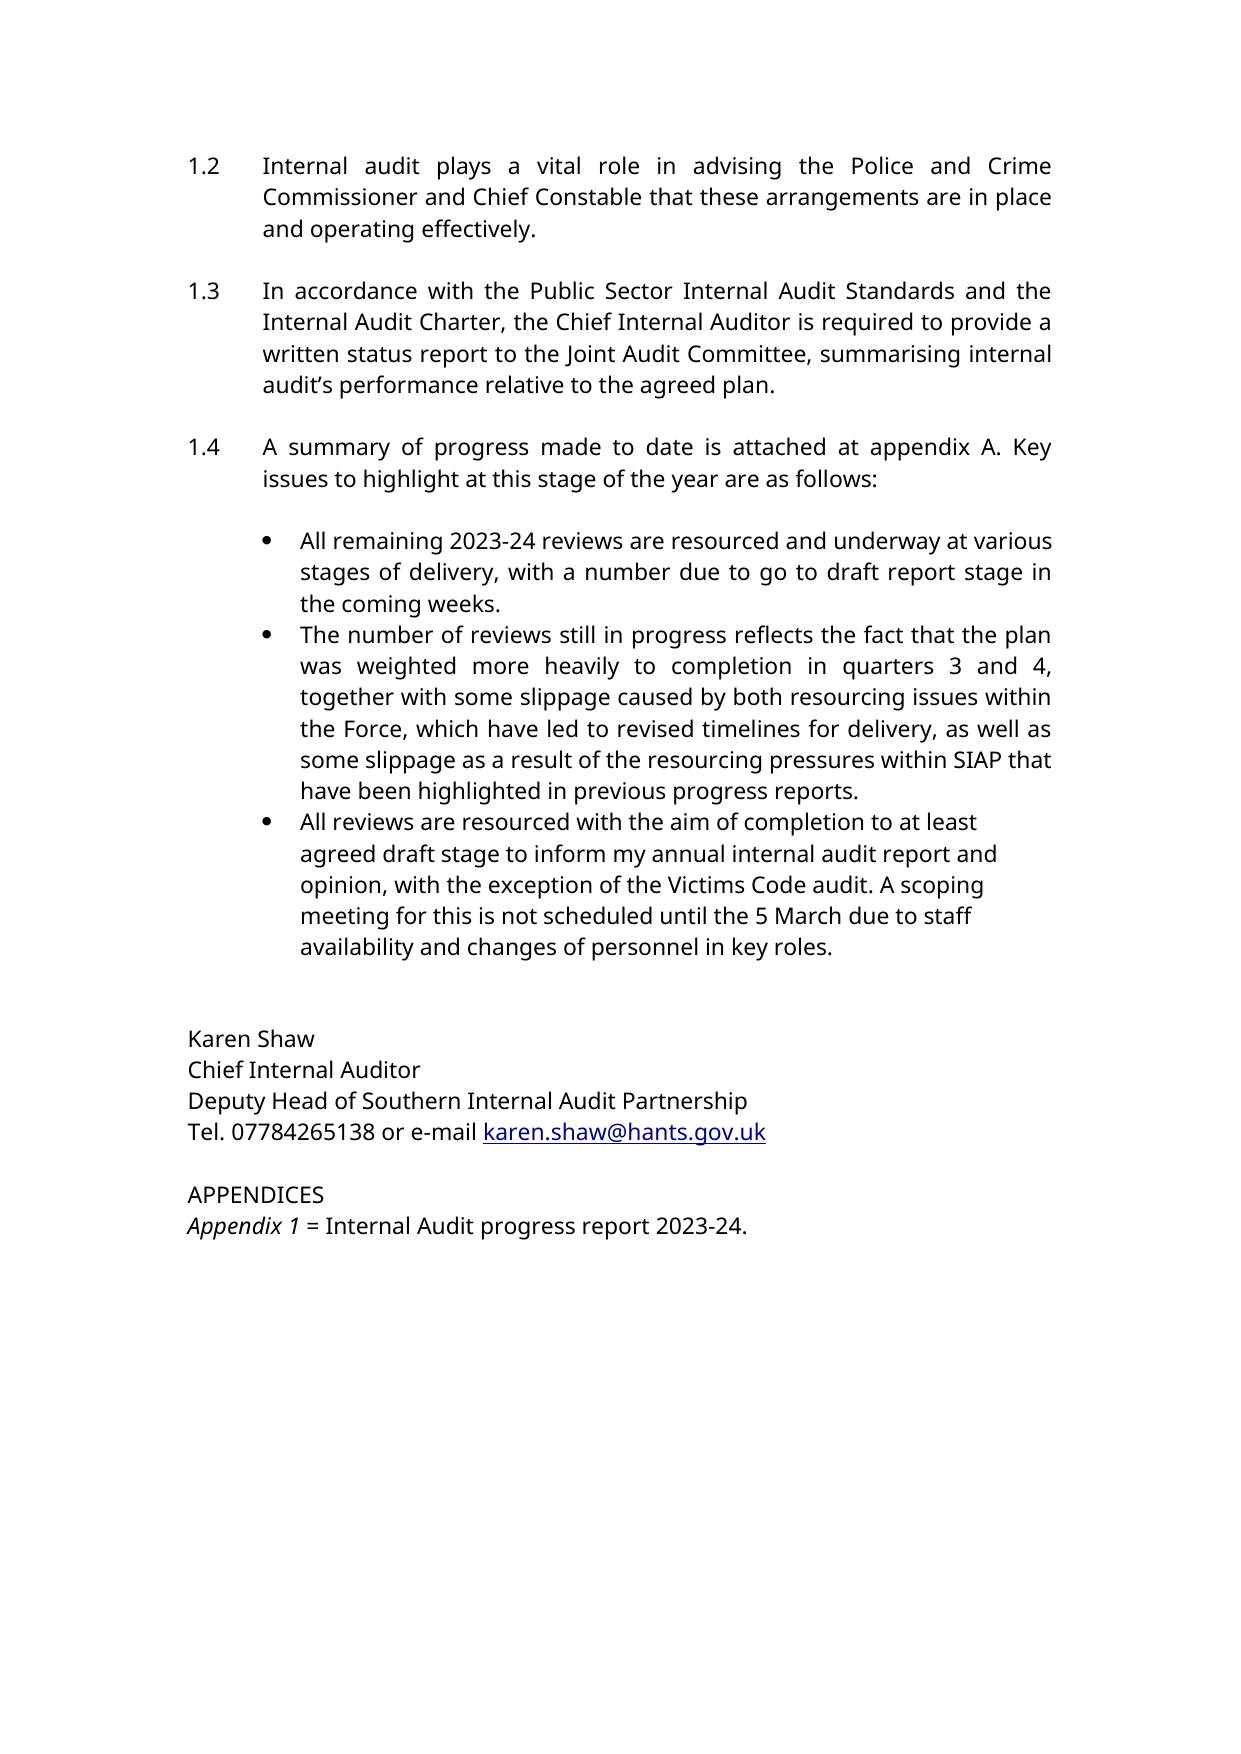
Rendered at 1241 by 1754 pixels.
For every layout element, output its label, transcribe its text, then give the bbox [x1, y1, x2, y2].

text Tel. 07784265138 or e-mail karen.shaw@hants.gov.uk [187, 1116, 1053, 1147]
list All reviews are resourced with the aim of completion to at least agreed draft stage to inform my annual internal audit report and opinion, with the exception of the Victims Code audit. A scoping [262, 806, 1053, 900]
text Appendix 1 = Internal Audit progress report 2023-24. [187, 1210, 1053, 1241]
text Chief Internal Auditor [187, 1054, 1053, 1085]
list Internal audit plays a vital role in advising the Police and Crime Commissioner and Chief Constable that these arrangements are in place and operating effectively. [187, 150, 1053, 244]
text APPENDICES [187, 1179, 1053, 1210]
text meeting for this is not scheduled until the 5 March due to staff [300, 900, 1053, 931]
text Karen Shaw [187, 1022, 1053, 1054]
text availability and changes of personnel in key roles. [300, 931, 1053, 962]
list A summary of progress made to date is attached at appendix A. Key issues to highlight at this stage of the year are as follows: [187, 431, 1053, 494]
list All remaining 2023-24 reviews are resourced and underway at various stages of delivery, with a number due to go to draft report stage in the coming weeks. [262, 525, 1053, 619]
text Deputy Head of Southern Internal Audit Partnership [187, 1085, 1053, 1116]
list In accordance with the Public Sector Internal Audit Standards and the Internal Audit Charter, the Chief Internal Auditor is required to provide a written status report to the Joint Audit Committee, summarising internal audit’s performance relative to the agreed plan. [187, 275, 1053, 400]
list The number of reviews still in progress reflects the fact that the plan was weighted more heavily to completion in quarters 3 and 4, together with some slippage caused by both resourcing issues within the Force, which have led to revised timelines for delivery, as well as some slippage as a result of the resourcing pressures within SIAP that have been highlighted in previous progress reports. [262, 619, 1053, 806]
